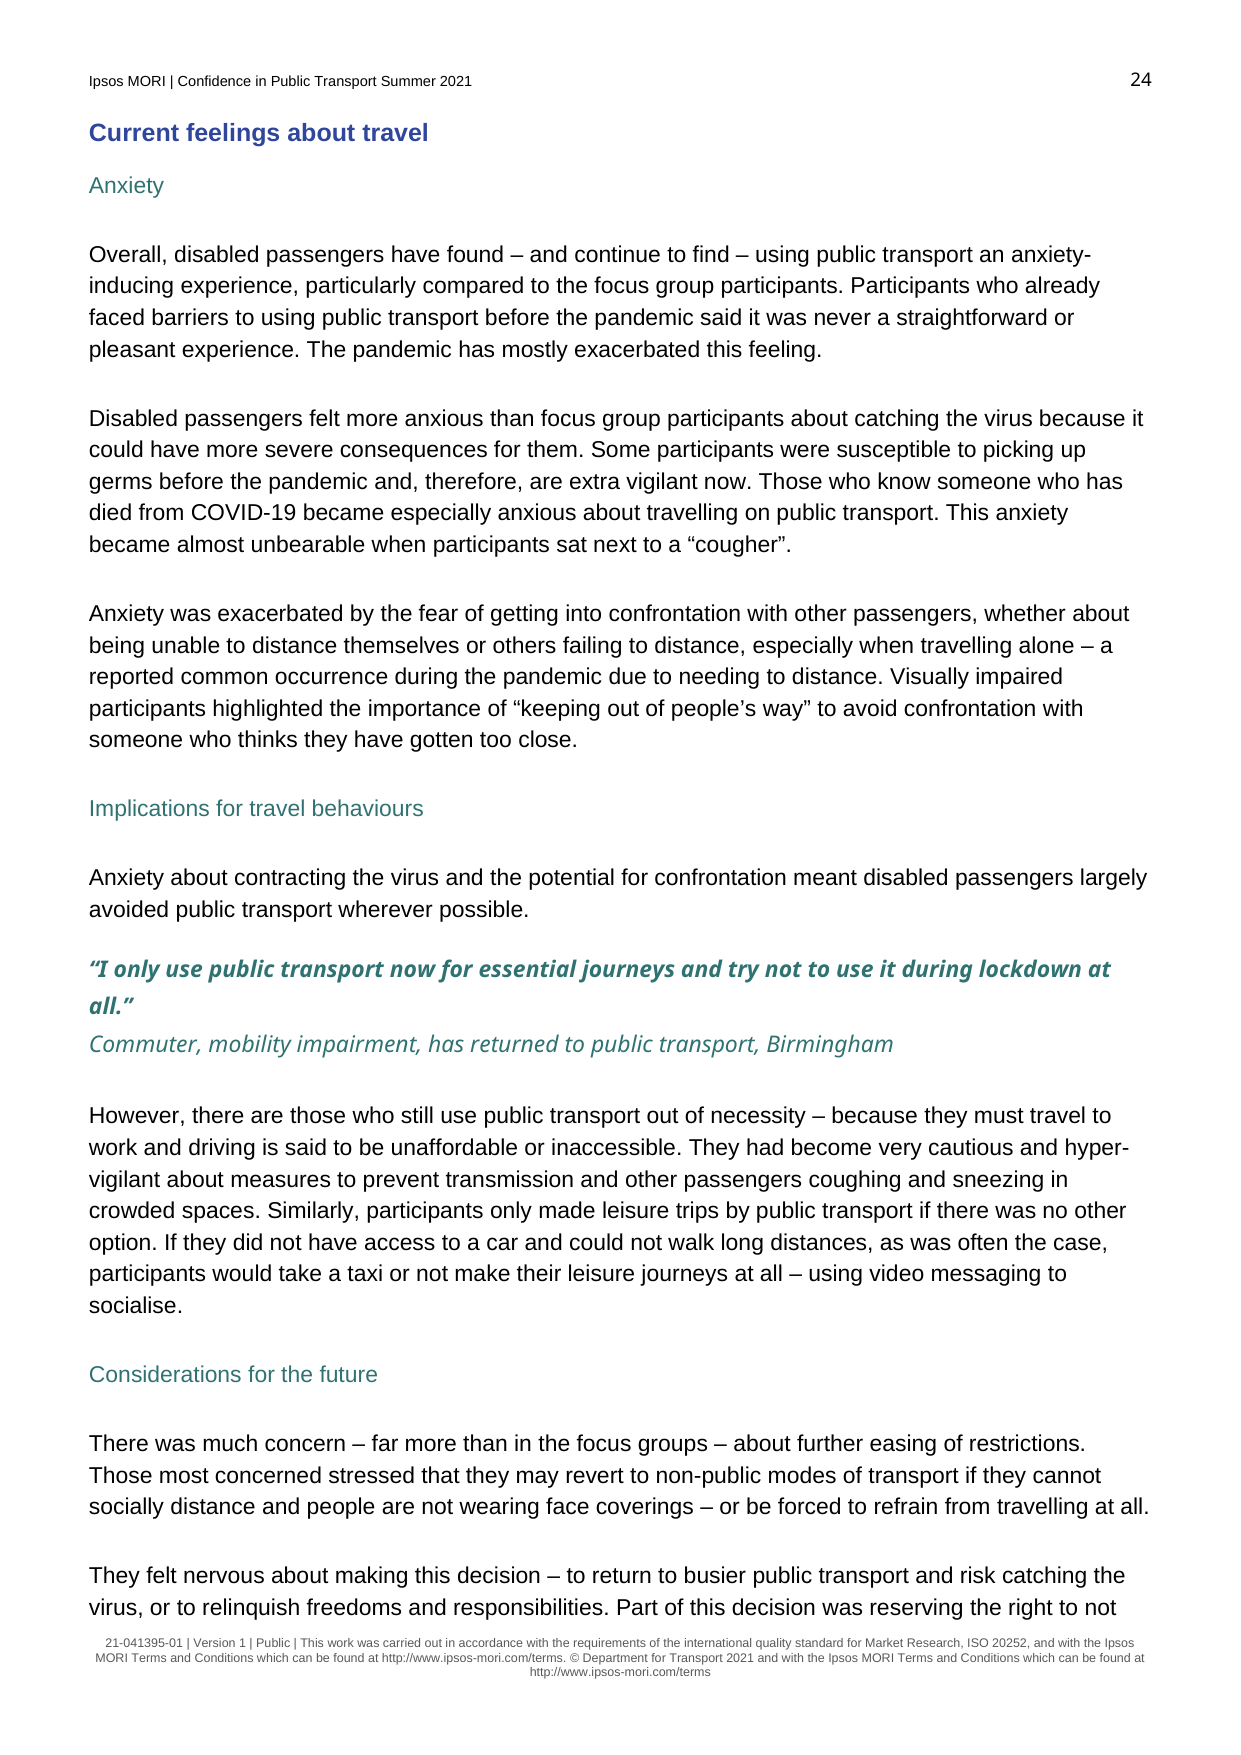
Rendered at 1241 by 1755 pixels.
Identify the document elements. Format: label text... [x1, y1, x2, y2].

text “I only use public transport now for essential journeys and try not to use it during lockdown at all.” [89, 952, 1152, 1021]
subtitle Current feelings about travel [89, 118, 1152, 147]
text However, there are those who still use public transport out of necessity – because they must travel to work and driving is said to be unaffordable or inaccessible. They had become very cautious and hyper-vigilant about measures to prevent transmission and other passengers coughing and sneezing in crowded spaces. Similarly, participants only made leisure trips by public transport if there was no other option. If they did not have access to a car and could not walk long distances, as was often the case, participants would take a taxi or not make their leisure journeys at all – using video messaging to socialise. [89, 1102, 1152, 1318]
text They felt nervous about making this decision – to return to busier public transport and risk catching the virus, or to relinquish freedoms and responsibilities. Part of this decision was reserving the right to not [89, 1562, 1152, 1620]
text There was much concern – far more than in the focus groups – about further easing of restrictions. Those most concerned stressed that they may revert to non-public modes of transport if they cannot socially distance and people are not wearing face coverings – or be forced to refrain from travelling at all. [89, 1430, 1152, 1519]
text Disabled passengers felt more anxious than focus group participants about catching the virus because it could have more severe consequences for them. Some participants were susceptible to picking up germs before the pandemic and, therefore, are extra vigilant now. Those who know someone who has died from COVID-19 became especially anxious about travelling on public transport. This anxiety became almost unbearable when participants sat next to a “cougher”. [89, 405, 1152, 557]
text Anxiety [89, 172, 1152, 198]
text Considerations for the future [89, 1361, 1152, 1387]
text Commuter, mobility impairment, has returned to public transport, Birmingham [89, 1027, 1152, 1059]
text Implications for travel behaviours [89, 795, 1152, 822]
text Anxiety was exacerbated by the fear of getting into confrontation with other passengers, whether about being unable to distance themselves or others failing to distance, especially when travelling alone – a reported common occurrence during the pandemic due to needing to distance. Visually impaired participants highlighted the importance of “keeping out of people’s way” to avoid confrontation with someone who thinks they have gotten too close. [89, 600, 1152, 753]
text Anxiety about contracting the virus and the potential for confrontation meant disabled passengers largely avoided public transport wherever possible. [89, 864, 1152, 922]
text Overall, disabled passengers have found – and continue to find – using public transport an anxiety-inducing experience, particularly compared to the focus group participants. Participants who already faced barriers to using public transport before the pandemic said it was never a straightforward or pleasant experience. The pandemic has mostly exacerbated this feeling. [89, 241, 1152, 362]
